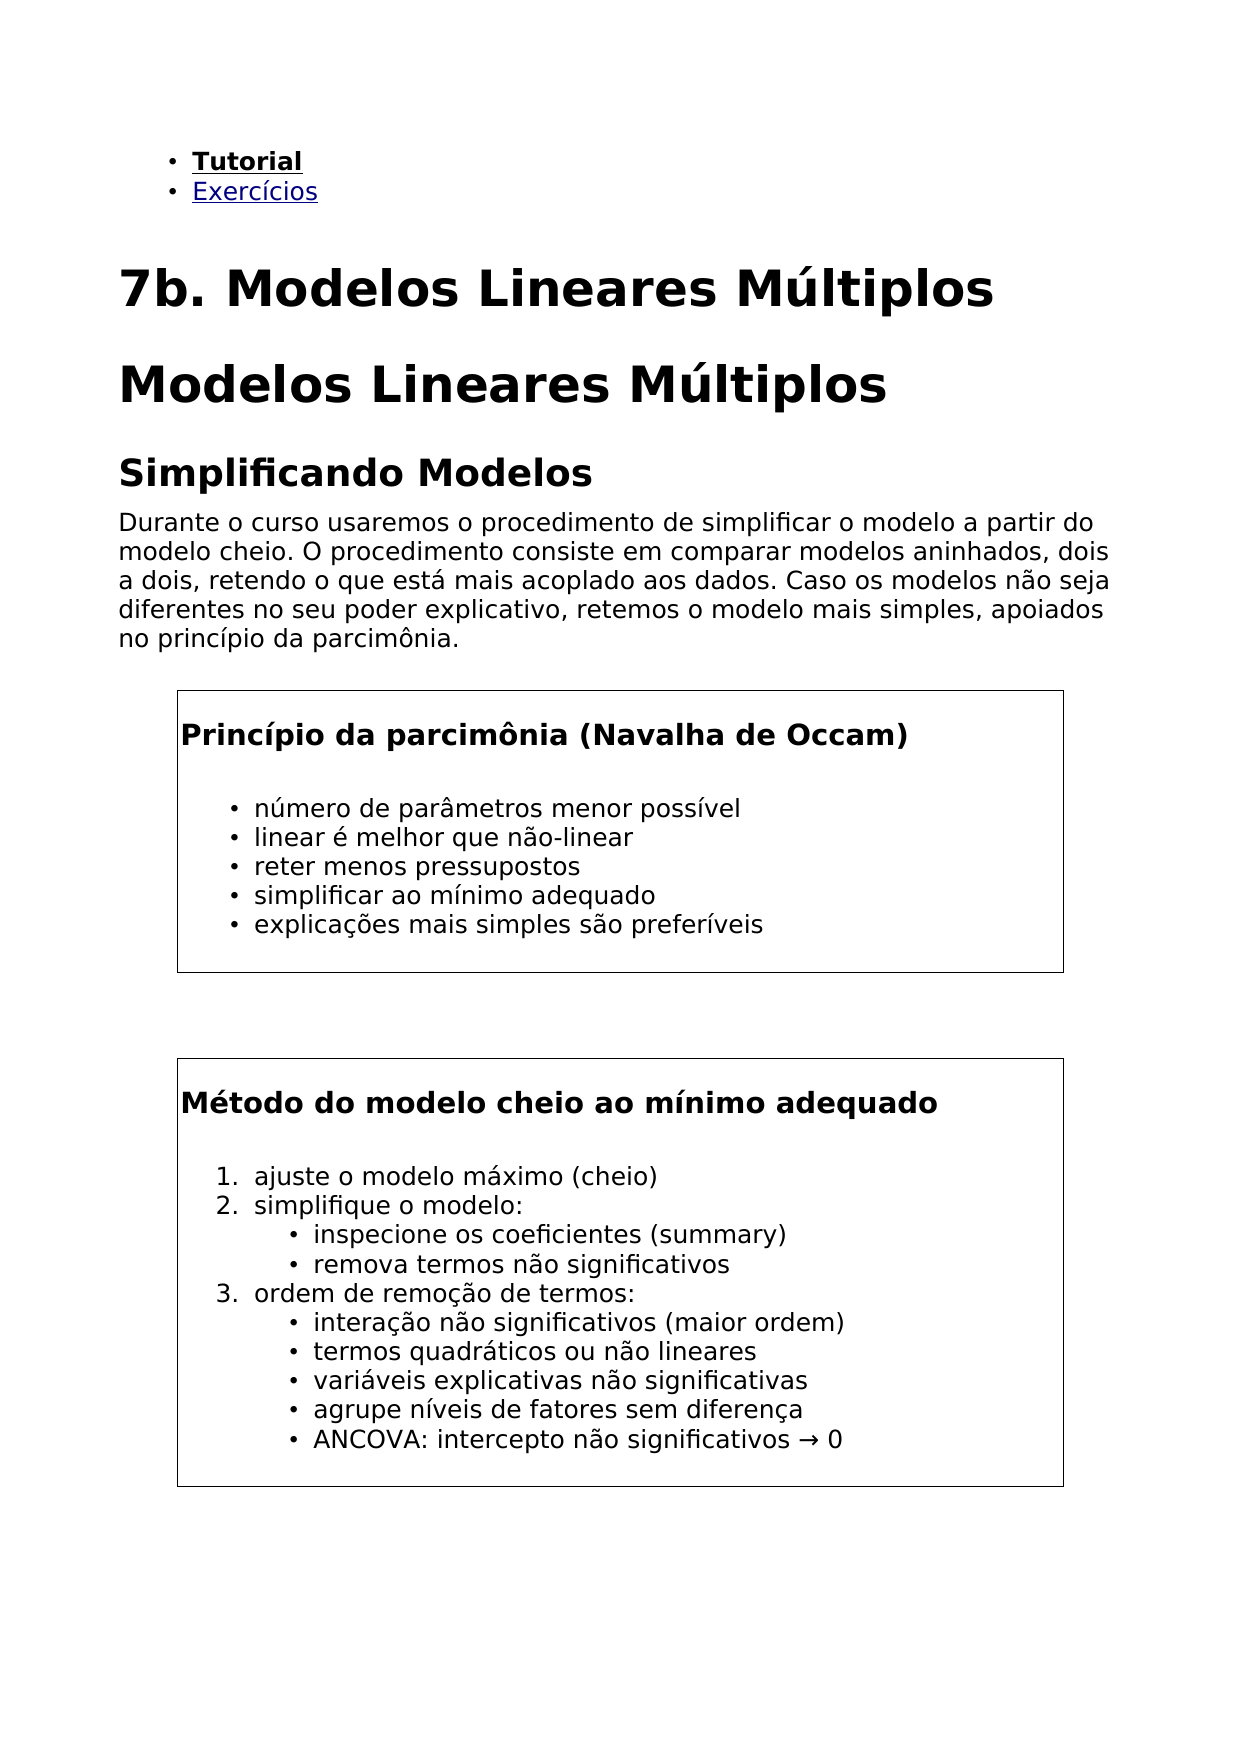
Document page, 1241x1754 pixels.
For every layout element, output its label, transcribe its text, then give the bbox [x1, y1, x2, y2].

subtitle Simplificando Modelos [118, 452, 1122, 496]
table_header Método do modelo cheio ao mínimo adequado ajuste o modelo máximo (cheio) simplifique o modelo: inspecione os coeficientes (summary) remova termos não significativos ordem de remoção de termos: interação não significativos (maior ordem) termos quadráticos ou não lineares variáveis explicativas não significativas agrupe níveis de fatores sem diferença ANCOVA: intercepto não significativos → 0 [178, 1059, 1063, 1486]
table_header Princípio da parcimônia (Navalha de Occam) número de parâmetros menor possível linear é melhor que não-linear reter menos pressupostos simplificar ao mínimo adequado explicações mais simples são preferíveis [178, 691, 1063, 972]
list Tutorial [177, 148, 1122, 177]
subtitle Modelos Lineares Múltiplos [118, 356, 1122, 414]
list Exercícios [177, 177, 1122, 206]
text Durante o curso usaremos o procedimento de simplificar o modelo a partir do modelo cheio. O procedimento consiste em comparar modelos aninhados, dois a dois, retendo o que está mais acoplado aos dados. Caso os modelos não seja diferentes no seu poder explicativo, retemos o modelo mais simples, apoiados no princípio da parcimônia. [118, 508, 1122, 654]
subtitle 7b. Modelos Lineares Múltiplos [118, 260, 1122, 319]
